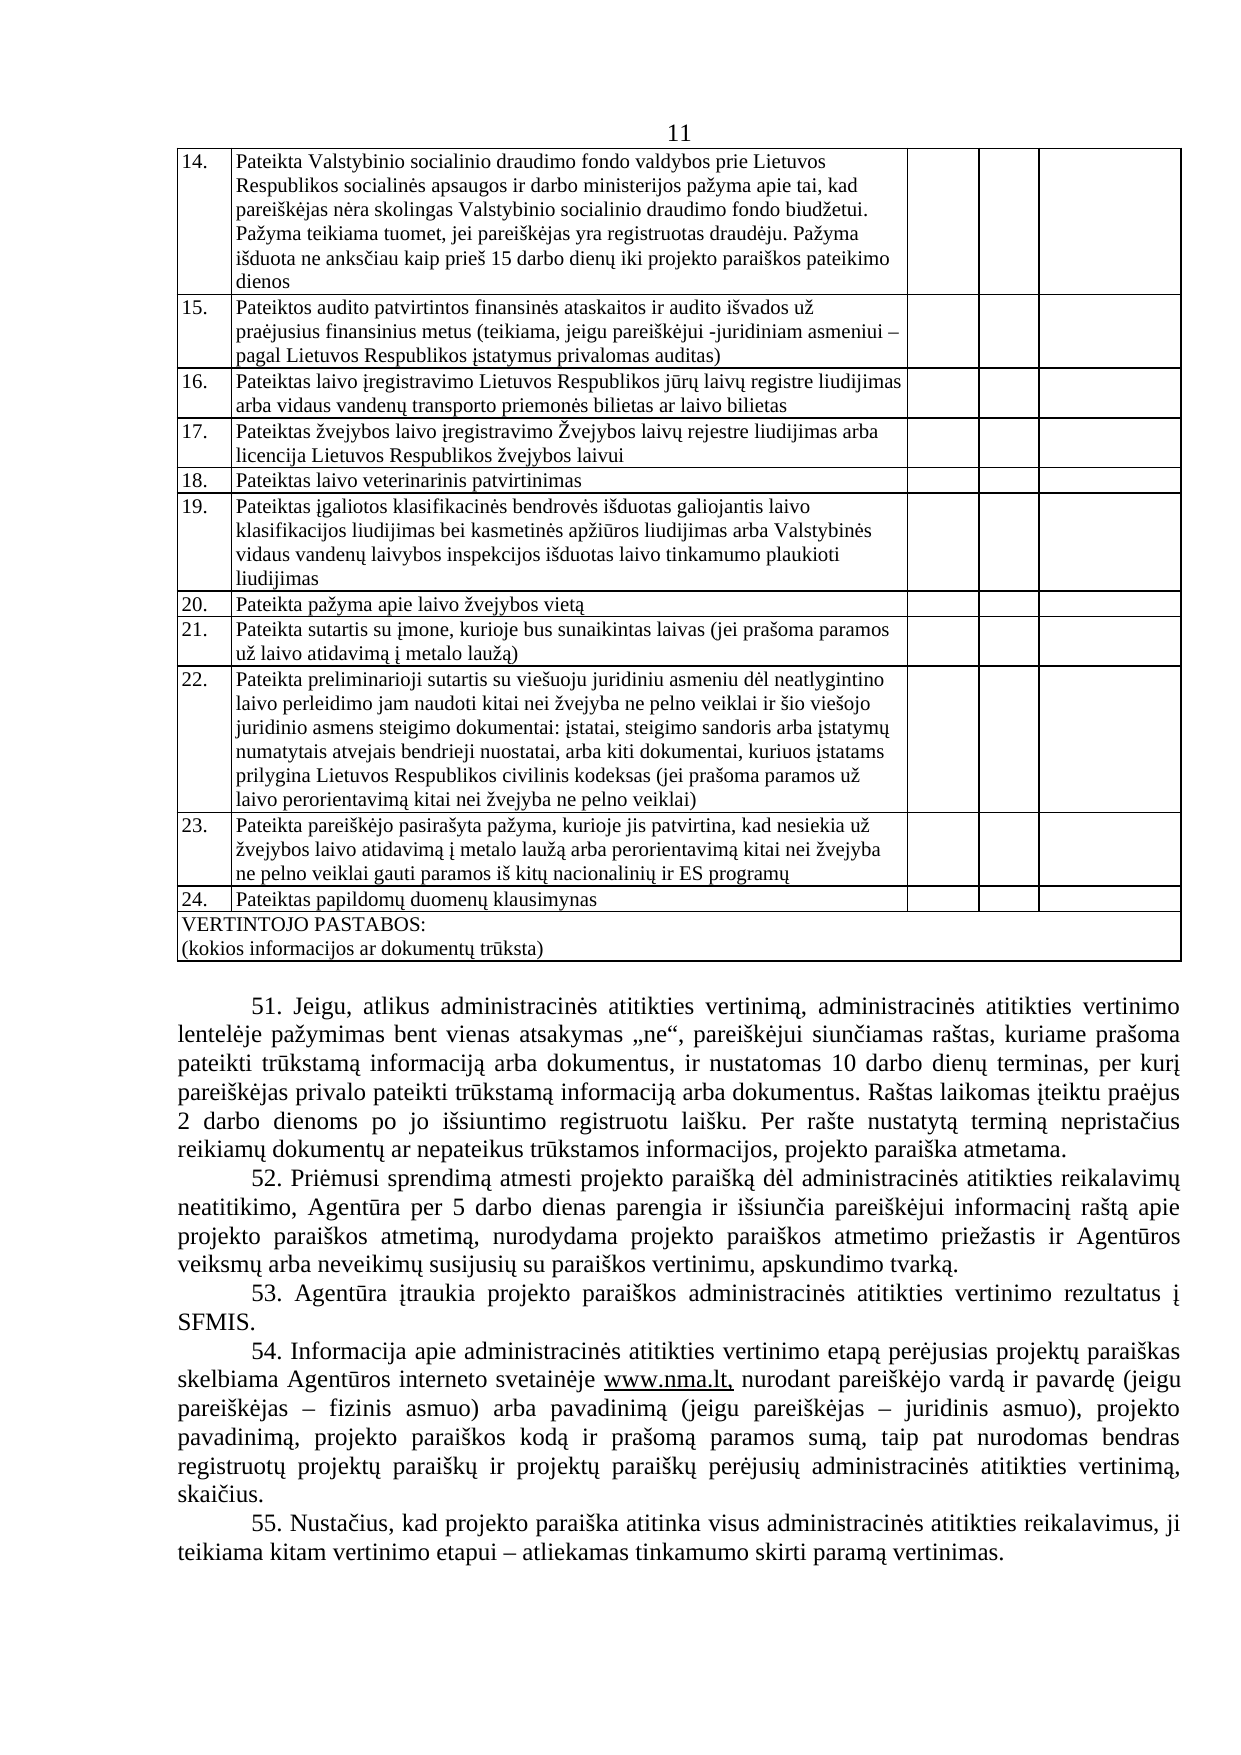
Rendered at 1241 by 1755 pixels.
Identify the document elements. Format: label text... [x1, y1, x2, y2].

table_cell [908, 813, 978, 885]
table_cell 15. [178, 295, 231, 367]
table_cell [908, 667, 978, 811]
table_cell [1040, 295, 1180, 367]
table_cell [908, 295, 978, 367]
table_cell [980, 295, 1038, 367]
table_cell [1040, 617, 1180, 665]
text 55. Nustačius, kad projekto paraiška atitinka visus administracinės atitikties reikalavimus, ji teikiama kitam vertinimo etapui – atliekamas tinkamumo skirti paramą vertinimas. [177, 1508, 1181, 1566]
text 53. Agentūra įtraukia projekto paraiškos administracinės atitikties vertinimo rezultatus į SFMIS. [177, 1278, 1181, 1336]
table_cell [908, 592, 912, 616]
text 54. Informacija apie administracinės atitikties vertinimo etapą perėjusias projektų paraiškas skelbiama Agentūros interneto svetainėje www.nma.lt, nurodant pareiškėjo vardą ir pavardę (jeigu pareiškėjas – fizinis asmuo) arba pavadinimą (jeigu pareiškėjas – juridinis asmuo), projekto pavadinimą, projekto paraiškos kodą ir prašomą paramos sumą, taip pat nurodomas bendras registruotų projektų paraiškų ir projektų paraiškų perėjusių administracinės atitikties vertinimą, skaičius. [177, 1336, 1181, 1508]
table_cell [1040, 369, 1180, 417]
table_cell [980, 494, 1038, 590]
text 51. Jeigu, atlikus administracinės atitikties vertinimą, administracinės atitikties vertinimo lentelėje pažymimas bent vienas atsakymas „ne“, pareiškėjui siunčiamas raštas, kuriame prašoma pateikti trūkstamą informaciją arba dokumentus, ir nustatomas 10 darbo dienų terminas, per kurį pareiškėjas privalo pateikti trūkstamą informaciją arba dokumentus. Raštas laikomas įteiktu praėjus 2 darbo dienoms po jo išsiuntimo registruotu laišku. Per rašte nustatytą terminą nepristačius reikiamų dokumentų ar nepateikus trūkstamos informacijos, projekto paraiška atmetama. [177, 991, 1181, 1163]
table_cell [1040, 419, 1180, 467]
table_cell [908, 887, 912, 911]
table_cell [908, 149, 978, 293]
table_cell [908, 494, 978, 590]
table_cell [980, 369, 1038, 417]
text 52. Priėmusi sprendimą atmesti projekto paraišką dėl administracinės atitikties reikalavimų neatitikimo, Agentūra per 5 darbo dienas parengia ir išsiunčia pareiškėjui informacinį raštą apie projekto paraiškos atmetimą, nurodydama projekto paraiškos atmetimo priežastis ir Agentūros veiksmų arba neveikimų susijusių su paraiškos vertinimu, apskundimo tvarką. [177, 1163, 1181, 1278]
table_cell [908, 369, 978, 417]
table_cell [1040, 813, 1180, 885]
table_cell 20. [227, 592, 231, 616]
table_cell 14. [178, 149, 231, 293]
table_cell [908, 419, 978, 467]
table_cell [980, 617, 1038, 665]
table_cell 24. [227, 887, 231, 911]
table_cell [980, 419, 1038, 467]
table_cell 16. [178, 369, 231, 417]
table_cell 22. [178, 667, 231, 811]
table_cell [1040, 149, 1180, 293]
table_cell [1040, 494, 1180, 590]
table_cell [974, 887, 978, 911]
table_cell 23. [178, 813, 231, 885]
table_cell [908, 468, 912, 492]
table_cell 21. [178, 617, 231, 665]
table_cell [974, 468, 978, 492]
table_cell 17. [178, 419, 231, 467]
table_cell [980, 667, 1038, 811]
table_cell [980, 149, 1038, 293]
table_cell [974, 592, 978, 616]
table_cell [1040, 667, 1180, 811]
table_cell [980, 813, 1038, 885]
table_cell 18. [227, 468, 231, 492]
table_cell 19. [178, 494, 231, 590]
table_cell [908, 617, 978, 665]
